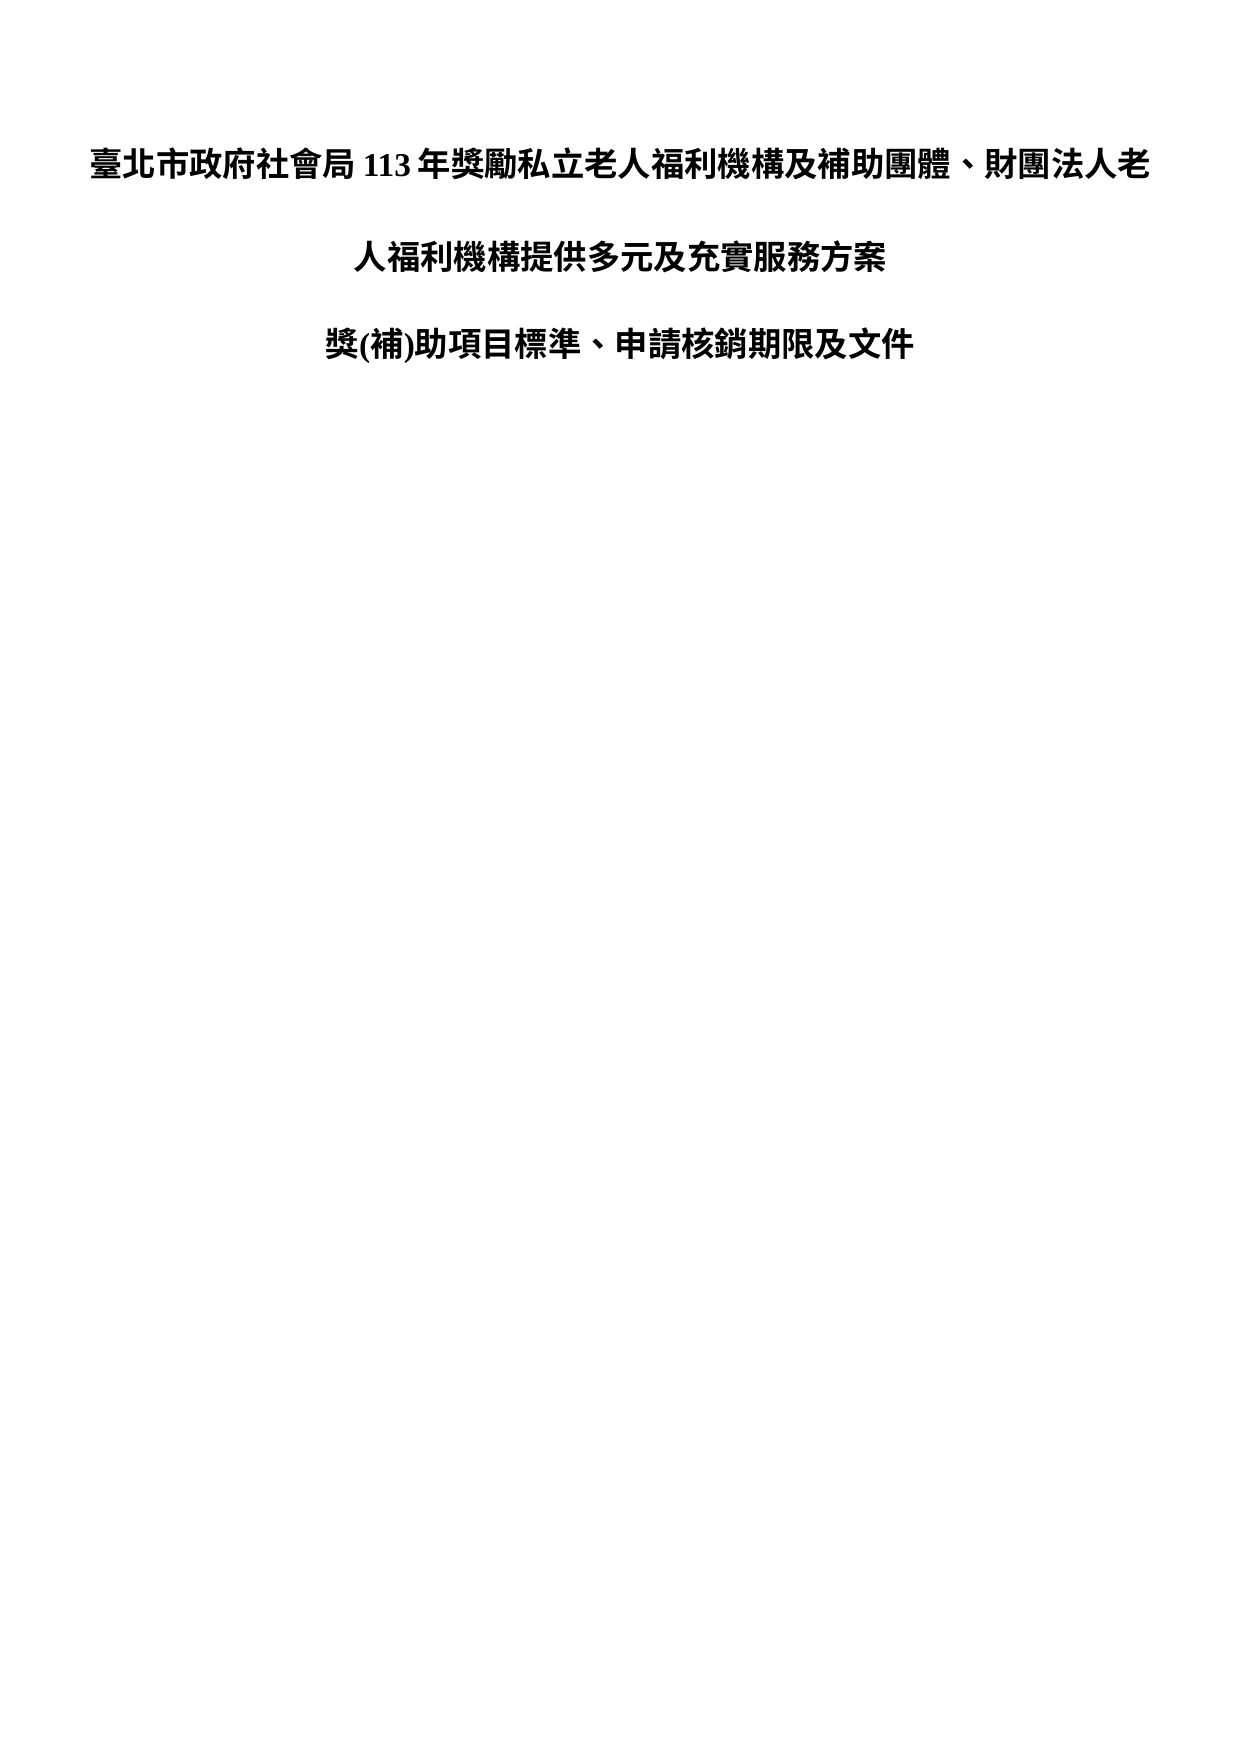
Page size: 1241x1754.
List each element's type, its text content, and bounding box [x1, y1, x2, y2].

subtitle 獎(補)助項目標準、申請核銷期限及文件 [75, 300, 1165, 363]
subtitle 臺北市政府社會局113年獎勵私立老人福利機構及補助團體、財團法人老人福利機構提供多元及充實服務方案 [75, 120, 1165, 276]
